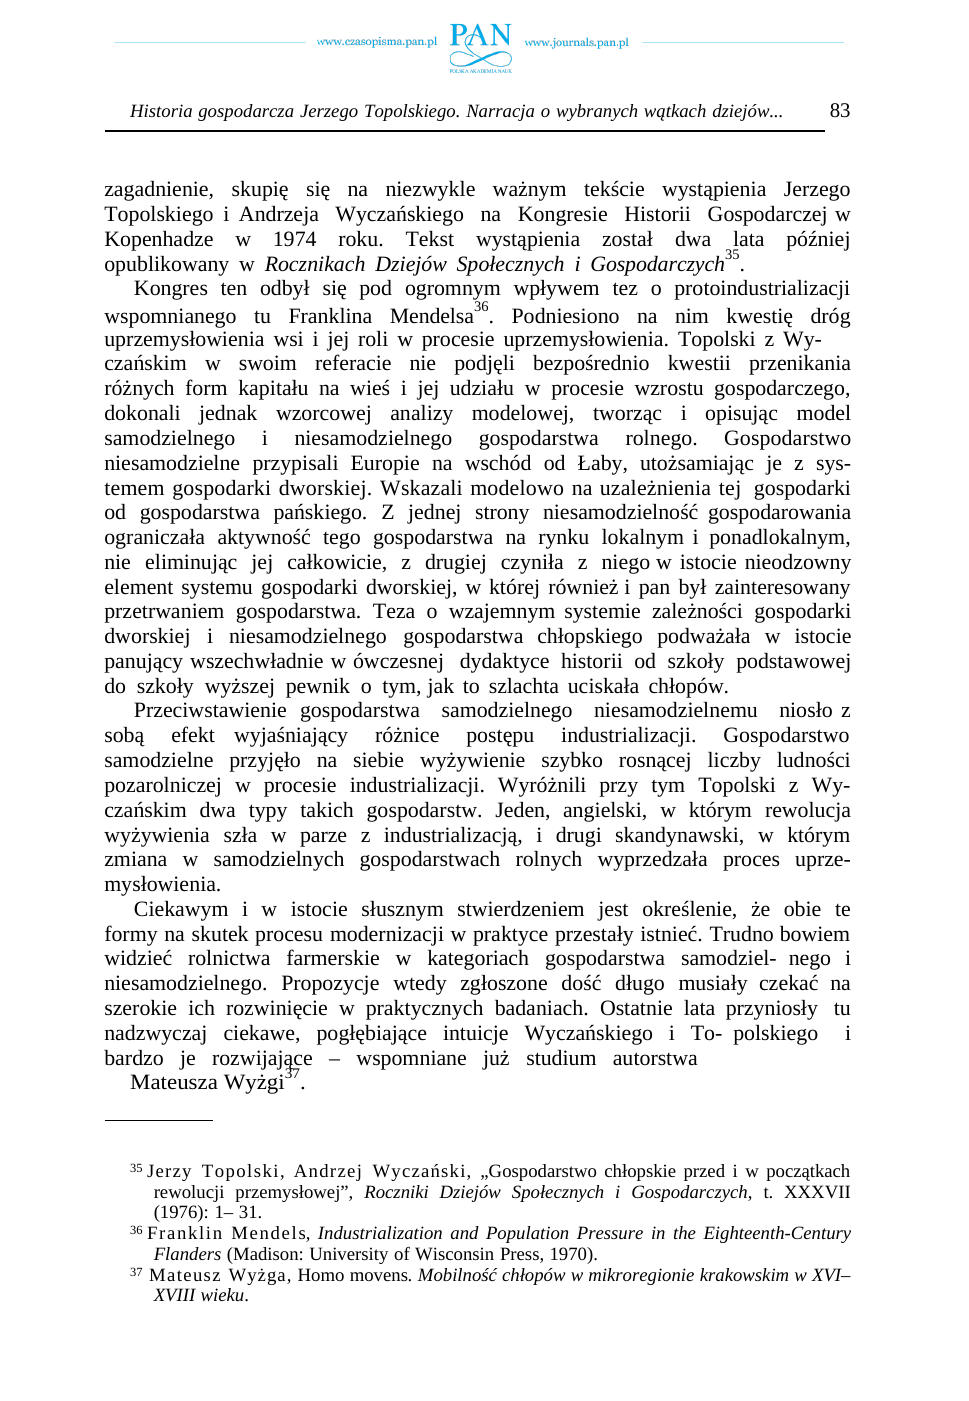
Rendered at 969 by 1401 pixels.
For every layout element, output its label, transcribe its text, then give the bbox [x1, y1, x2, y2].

text Ciekawym i w istocie słusznym stwierdzeniem jest określenie, że obie te formy na skutek procesu modernizacji w praktyce przestały istnieć. Trudno bowiem widzieć rolnictwa farmerskie w kategoriach gospodarstwa samodziel- nego i niesamodzielnego. Propozycje wtedy zgłoszone dość długo musiały czekać na szerokie ich rozwinięcie w praktycznych badaniach. Ostatnie lata przyniosły tu nadzwyczaj ciekawe, pogłębiające intuicje Wyczańskiego i To- polskiego i bardzo je rozwijające – wspomniane już studium autorstwa [104, 896, 851, 1070]
text Kongres ten odbył się pod ogromnym wpływem tez o protoindustrializacji wspomnianego tu Franklina Mendelsa36. Podniesiono na nim kwestię dróg uprzemysłowienia wsi i jej roli w procesie uprzemysłowienia. Topolski z Wy- [104, 277, 851, 351]
text Historia gospodarcza Jerzego Topolskiego. Narracja o wybranych wątkach dziejów... 83 [130, 98, 864, 122]
text 37 Mateusz Wyżga, Homo movens. Mobilność chłopów w mikroregionie krakowskim w XVI– XVIII wieku. [130, 1264, 851, 1306]
text czańskim w swoim referacie nie podjęli bezpośrednio kwestii przenikania różnych form kapitału na wieś i jej udziału w procesie wzrostu gospodarczego, dokonali jednak wzorcowej analizy modelowej, tworząc i opisując model samodzielnego i niesamodzielnego gospodarstwa rolnego. Gospodarstwo niesamodzielne przypisali Europie na wschód od Łaby, utożsamiając je z sys- temem gospodarki dworskiej. Wskazali modelowo na uzależnienia tej gospodarki od gospodarstwa pańskiego. Z jednej strony niesamodzielność gospodarowania ograniczała aktywność tego gospodarstwa na rynku lokalnym i ponadlokalnym, nie eliminując jej całkowicie, z drugiej czyniła z niego w istocie nieodzowny element systemu gospodarki dworskiej, w której również i pan był zainteresowany przetrwaniem gospodarstwa. Teza o wzajemnym systemie zależności gospodarki dworskiej i niesamodzielnego gospodarstwa chłopskiego podważała w istocie panujący wszechwładnie w ówczesnej dydaktyce historii od szkoły podstawowej do szkoły wyższej pewnik o tym, jak to szlachta uciskała chłopów. [104, 351, 851, 698]
text zagadnienie, skupię się na niezwykle ważnym tekście wystąpienia Jerzego Topolskiego i Andrzeja Wyczańskiego na Kongresie Historii Gospodarczej w Kopenhadze w 1974 roku. Tekst wystąpienia został dwa lata później opublikowany w Rocznikach Dziejów Społecznych i Gospodarczych35. [104, 176, 851, 276]
text Przeciwstawienie gospodarstwa samodzielnego niesamodzielnemu niosło z sobą efekt wyjaśniający różnice postępu industrializacji. Gospodarstwo samodzielne przyjęło na siebie wyżywienie szybko rosnącej liczby ludności pozarolniczej w procesie industrializacji. Wyróżnili przy tym Topolski z Wy- czańskim dwa typy takich gospodarstw. Jeden, angielski, w którym rewolucja wyżywienia szła w parze z industrializacją, i drugi skandynawski, w którym zmiana w samodzielnych gospodarstwach rolnych wyprzedzała proces uprze- mysłowienia. [104, 698, 851, 896]
text 36 Franklin Mendels, Industrialization and Population Pressure in the Eighteenth-Century Flanders (Madison: University of Wisconsin Press, 1970). [130, 1223, 851, 1264]
text 35 Jerzy Topolski, Andrzej Wyczański, „Gospodarstwo chłopskie przed i w początkach rewolucji przemysłowej”, Roczniki Dziejów Społecznych i Gospodarczych, t. XXXVII (1976): 1– 31. [130, 1161, 851, 1223]
text Mateusza Wyżgi37. [130, 1070, 864, 1095]
